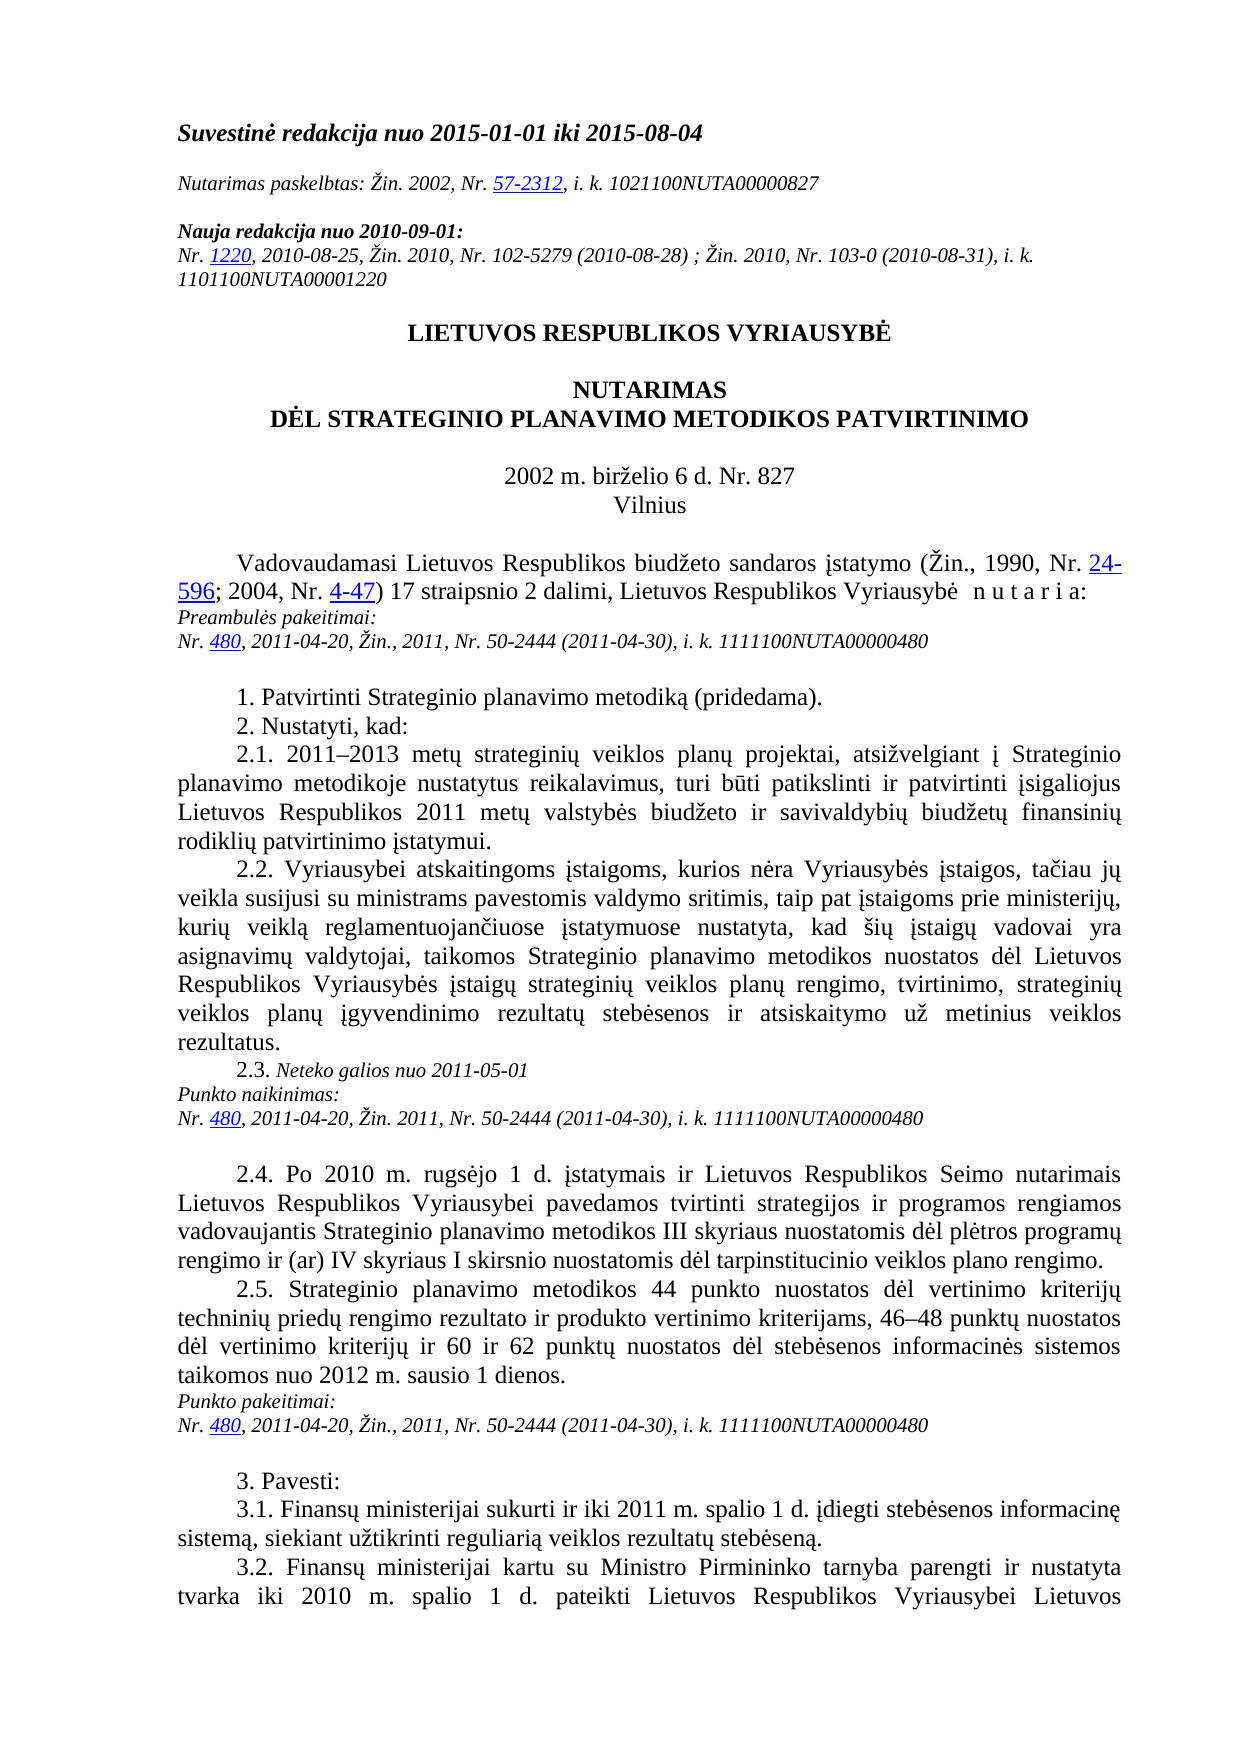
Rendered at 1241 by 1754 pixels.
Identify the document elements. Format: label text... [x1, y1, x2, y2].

text Punkto pakeitimai: [177, 1389, 1122, 1413]
text 2002 m. birželio 6 d. Nr. 827 [177, 461, 1122, 490]
text 2.1. 2011–2013 metų strateginių veiklos planų projektai, atsižvelgiant į Strateginio planavimo metodikoje nustatytus reikalavimus, turi būti patikslinti ir patvirtinti įsigaliojus Lietuvos Respublikos 2011 metų valstybės biudžeto ir savivaldybių biudžetų finansinių rodiklių patvirtinimo įstatymui. [177, 739, 1122, 854]
text LIETUVOS RESPUBLIKOS VYRIAUSYBĖ [177, 318, 1122, 346]
text DĖL STRATEGINIO PLANAVIMO METODIKOS PATVIRTINIMO [177, 404, 1122, 433]
text Vadovaudamasi Lietuvos Respublikos biudžeto sandaros įstatymo (Žin., 1990, Nr. 24-596; 2004, Nr. 4-47) 17 straipsnio 2 dalimi, Lietuvos Respublikos Vyriausybė nutaria: [177, 548, 1122, 605]
text NUTARIMAS [177, 375, 1122, 404]
text Nr. 480, 2011-04-20, Žin., 2011, Nr. 50-2444 (2011-04-30), i. k. 1111100NUTA00000480 [177, 629, 1122, 653]
text Nr. 480, 2011-04-20, Žin., 2011, Nr. 50-2444 (2011-04-30), i. k. 1111100NUTA00000480 [177, 1413, 1122, 1437]
text 3.1. Finansų ministerijai sukurti ir iki 2011 m. spalio 1 d. įdiegti stebėsenos informacinę sistemą, siekiant užtikrinti reguliarią veiklos rezultatų stebėseną. [177, 1494, 1122, 1552]
text Nauja redakcija nuo 2010-09-01: [177, 219, 1122, 243]
text Nr. 1220, 2010-08-25, Žin. 2010, Nr. 102-5279 (2010-08-28) ; Žin. 2010, Nr. 103-0 (2010-08-31), i. k. 1101100NUTA00001220 [177, 243, 1122, 291]
text Preambulės pakeitimai: [177, 605, 1122, 629]
text 3.2. Finansų ministerijai kartu su Ministro Pirmininko tarnyba parengti ir nustatyta tvarka iki 2010 m. spalio 1 d. pateikti Lietuvos Respublikos Vyriausybei Lietuvos [177, 1552, 1122, 1609]
text 1. Patvirtinti Strateginio planavimo metodiką (pridedama). [177, 682, 1122, 711]
text Vilnius [177, 490, 1122, 519]
text Nr. 480, 2011-04-20, Žin. 2011, Nr. 50-2444 (2011-04-30), i. k. 1111100NUTA00000480 [177, 1106, 1122, 1130]
text 2.3. Neteko galios nuo 2011-05-01 [177, 1056, 1122, 1082]
text Suvestinė redakcija nuo 2015-01-01 iki 2015-08-04 [177, 118, 1122, 147]
text Punkto naikinimas: [177, 1082, 1122, 1106]
text 2.5. Strateginio planavimo metodikos 44 punkto nuostatos dėl vertinimo kriterijų techninių priedų rengimo rezultato ir produkto vertinimo kriterijams, 46–48 punktų nuostatos dėl vertinimo kriterijų ir 60 ir 62 punktų nuostatos dėl stebėsenos informacinės sistemos taikomos nuo 2012 m. sausio 1 dienos. [177, 1274, 1122, 1389]
text 2.4. Po 2010 m. rugsėjo 1 d. įstatymais ir Lietuvos Respublikos Seimo nutarimais Lietuvos Respublikos Vyriausybei pavedamos tvirtinti strategijos ir programos rengiamos vadovaujantis Strateginio planavimo metodikos III skyriaus nuostatomis dėl plėtros programų rengimo ir (ar) IV skyriaus I skirsnio nuostatomis dėl tarpinstitucinio veiklos plano rengimo. [177, 1159, 1122, 1274]
text 2. Nustatyti, kad: [177, 711, 1122, 739]
text Nutarimas paskelbtas: Žin. 2002, Nr. 57-2312, i. k. 1021100NUTA00000827 [177, 171, 1122, 195]
text 3. Pavesti: [177, 1466, 1122, 1494]
text 2.2. Vyriausybei atskaitingoms įstaigoms, kurios nėra Vyriausybės įstaigos, tačiau jų veikla susijusi su ministrams pavestomis valdymo sritimis, taip pat įstaigoms prie ministerijų, kurių veiklą reglamentuojančiuose įstatymuose nustatyta, kad šių įstaigų vadovai yra asignavimų valdytojai, taikomos Strateginio planavimo metodikos nuostatos dėl Lietuvos Respublikos Vyriausybės įstaigų strateginių veiklos planų rengimo, tvirtinimo, strateginių veiklos planų įgyvendinimo rezultatų stebėsenos ir atsiskaitymo už metinius veiklos rezultatus. [177, 854, 1122, 1056]
